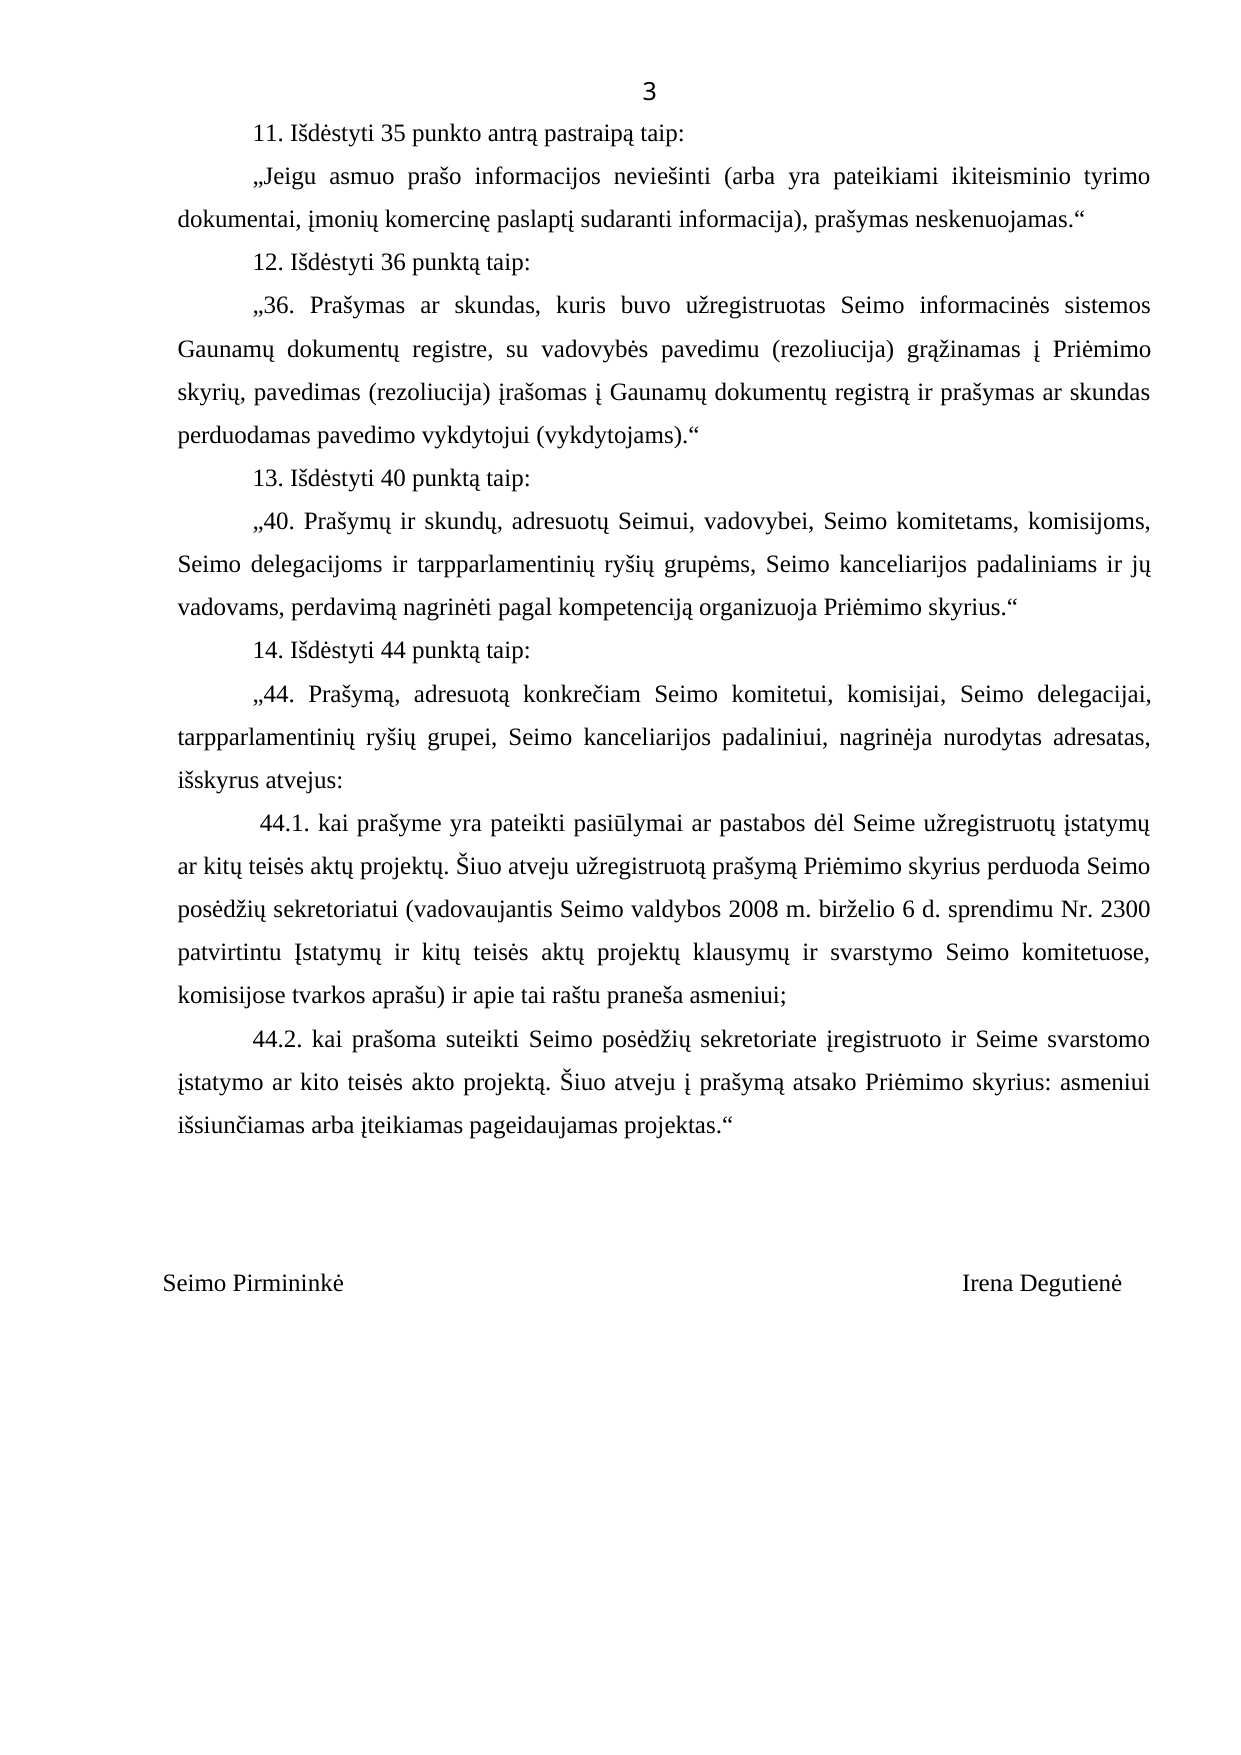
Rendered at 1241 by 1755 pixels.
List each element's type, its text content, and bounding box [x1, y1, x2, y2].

text 12. Išdėstyti 36 punktą taip: [177, 247, 1152, 276]
text 44.2. kai prašoma suteikti Seimo posėdžių sekretoriate įregistruoto ir Seime svarstomo įstatymo ar kito teisės akto projektą. Šiuo atveju į prašymą atsako Priėmimo skyrius: asmeniui išsiunčiamas arba įteikiamas pageidaujamas projektas.“ [177, 1024, 1152, 1139]
text „Jeigu asmuo prašo informacijos neviešinti (arba yra pateikiami ikiteisminio tyrimo dokumentai, įmonių komercinę paslaptį sudaranti informacija), prašymas neskenuojamas.“ [177, 161, 1152, 233]
text 14. Išdėstyti 44 punktą taip: [177, 636, 1152, 664]
text „40. Prašymų ir skundų, adresuotų Seimui, vadovybei, Seimo komitetams, komisijoms, Seimo delegacijoms ir tarpparlamentinių ryšių grupėms, Seimo kanceliarijos padaliniams ir jų vadovams, perdavimą nagrinėti pagal kompetenciją organizuoja Priėmimo skyrius.“ [177, 506, 1152, 621]
text 44.1. kai prašyme yra pateikti pasiūlymai ar pastabos dėl Seime užregistruotų įstatymų ar kitų teisės aktų projektų. Šiuo atveju užregistruotą prašymą Priėmimo skyrius perduoda Seimo posėdžių sekretoriatui (vadovaujantis Seimo valdybos 2008 m. birželio 6 d. sprendimu Nr. 2300 patvirtintu Įstatymų ir kitų teisės aktų projektų klausymų ir svarstymo Seimo komitetuose, komisijose tvarkos aprašu) ir apie tai raštu praneša asmeniui; [177, 808, 1152, 1009]
text „44. Prašymą, adresuotą konkrečiam Seimo komitetui, komisijai, Seimo delegacijai, tarpparlamentinių ryšių grupei, Seimo kanceliarijos padaliniui, nagrinėja nurodytas adresatas, išskyrus atvejus: [177, 679, 1152, 794]
text „36. Prašymas ar skundas, kuris buvo užregistruotas Seimo informacinės sistemos Gaunamų dokumentų registre, su vadovybės pavedimu (rezoliucija) grąžinamas į Priėmimo skyrių, pavedimas (rezoliucija) įrašomas į Gaunamų dokumentų registrą ir prašymas ar skundas perduodamas pavedimo vykdytojui (vykdytojams).“ [177, 291, 1152, 449]
text 13. Išdėstyti 40 punktą taip: [177, 463, 1152, 492]
text Seimo Pirmininkė Irena Degutienė [162, 1268, 1152, 1297]
text 11. Išdėstyti 35 punkto antrą pastraipą taip: [177, 118, 1152, 147]
